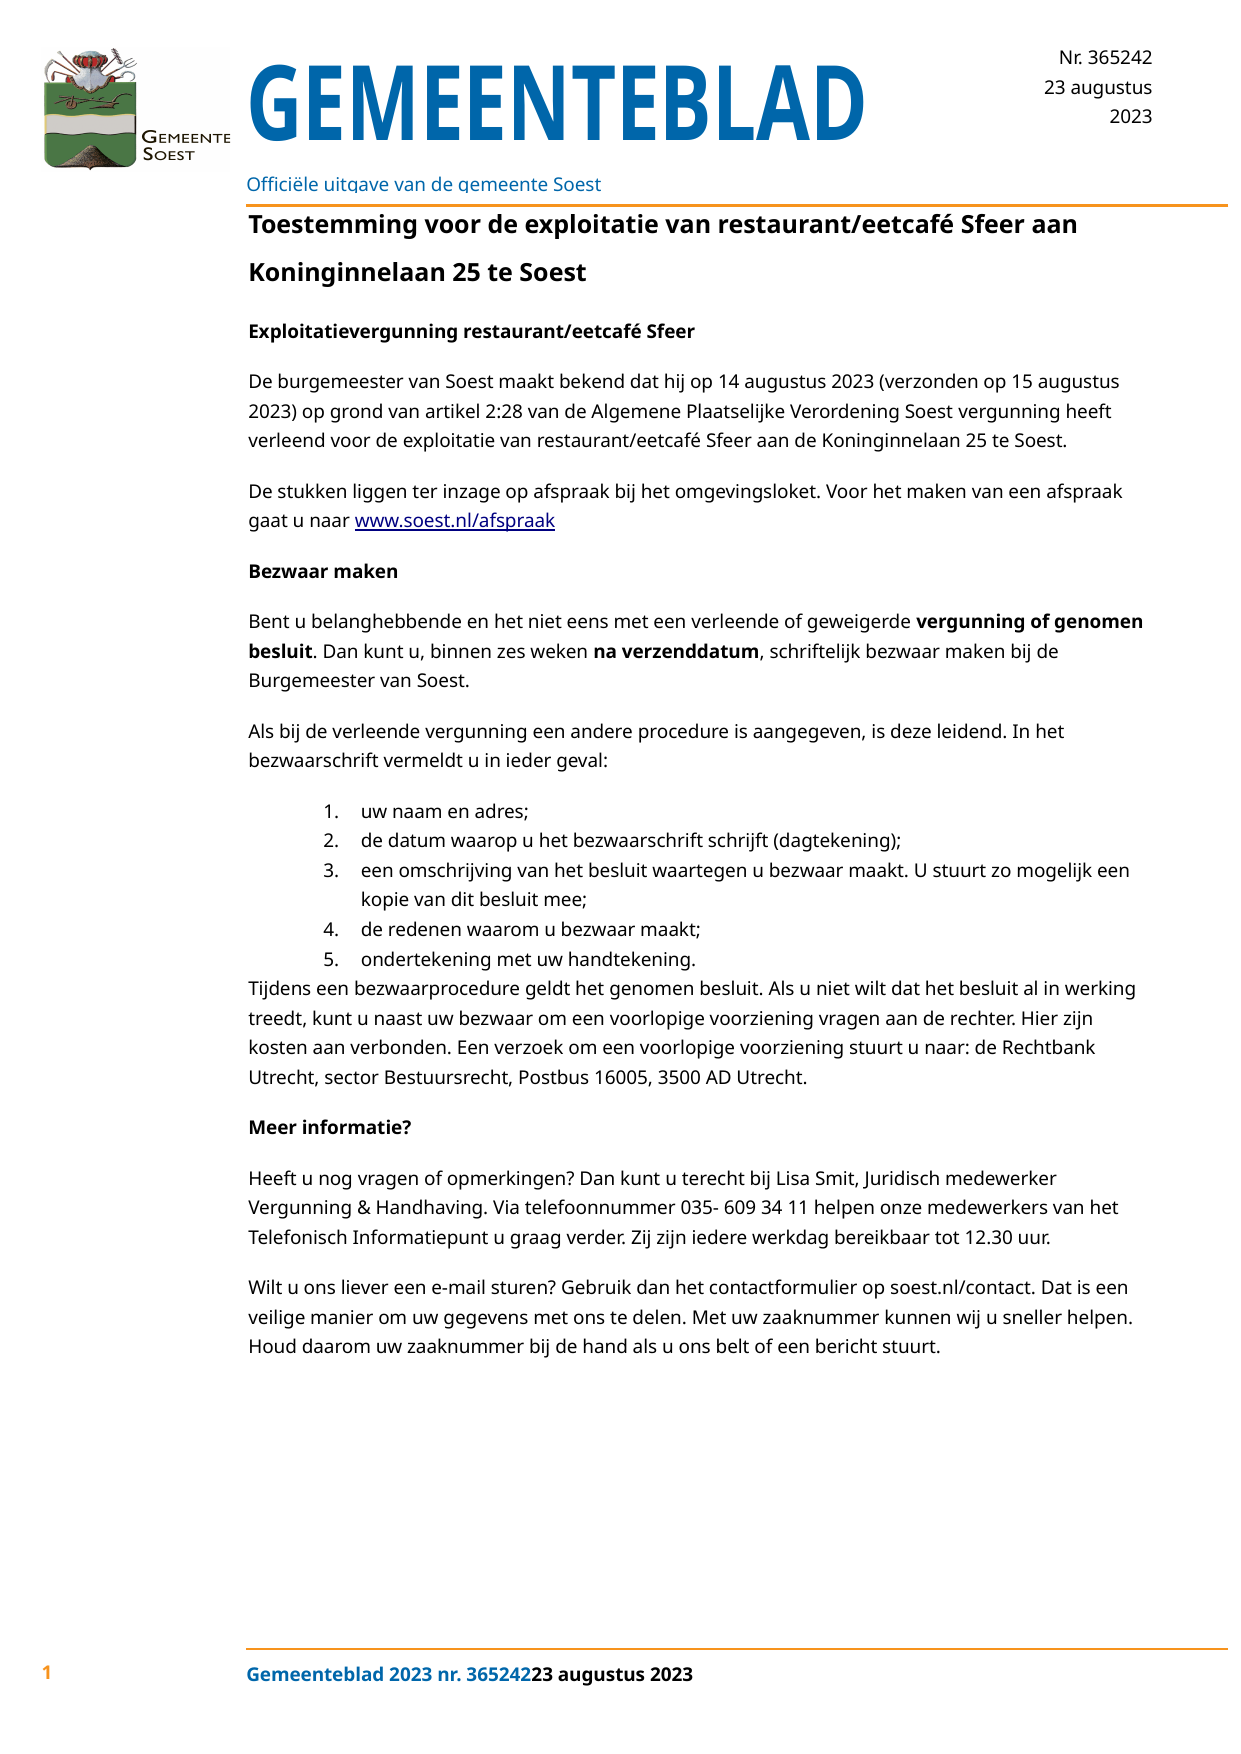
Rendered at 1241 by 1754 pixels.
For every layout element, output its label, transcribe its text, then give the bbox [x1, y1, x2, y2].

text Toestemming voor de exploitatie van restaurant/eetcafé Sfeer aan Koninginnelaan 25 te Soest [248, 207, 1152, 288]
list ondertekening met uw handtekening. [323, 946, 1152, 972]
list de redenen waarom u bezwaar maakt; [323, 916, 1152, 942]
picture [41, 47, 231, 172]
text Als bij de verleende vergunning een andere procedure is aangegeven, is deze leidend. In het bezwaarschrift vermeldt u in ieder geval: [248, 718, 1152, 773]
text Meer informatie? [248, 1114, 1152, 1140]
text Exploitatievergunning restaurant/eetcafé Sfeer [248, 318, 1152, 344]
text De stukken liggen ter inzage op afspraak bij het omgevingsloket. Voor het maken van een afspraak gaat u naar www.soest.nl/afspraak [248, 478, 1152, 533]
list uw naam en adres; [323, 798, 1152, 824]
text Heeft u nog vragen of opmerkingen? Dan kunt u terecht bij Lisa Smit, Juridisch medewerker Vergunning & Handhaving. Via telefoonnummer 035- 609 34 11 helpen onze medewerkers van het Telefonisch Informatiepunt u graag verder. Zij zijn iedere werkdag bereikbaar tot 12.30 uur. [248, 1165, 1152, 1250]
text De burgemeester van Soest maakt bekend dat hij op 14 augustus 2023 (verzonden op 15 augustus 2023) op grond van artikel 2:28 van de Algemene Plaatselijke Verordening Soest vergunning heeft verleend voor de exploitatie van restaurant/eetcafé Sfeer aan de Koninginnelaan 25 te Soest. [248, 368, 1152, 453]
text Bent u belanghebbende en het niet eens met een verleende of geweigerde vergunning of genomen besluit. Dan kunt u, binnen zes weken na verzenddatum, schriftelijk bezwaar maken bij de Burgemeester van Soest. [248, 608, 1152, 693]
text Wilt u ons liever een e-mail sturen? Gebruik dan het contactformulier op soest.nl/contact. Dat is een veilige manier om uw gegevens met ons te delen. Met uw zaaknummer kunnen wij u sneller helpen. Houd daarom uw zaaknummer bij de hand als u ons belt of een bericht stuurt. [248, 1274, 1152, 1359]
text Tijdens een bezwaarprocedure geldt het genomen besluit. Als u niet wilt dat het besluit al in werking treedt, kunt u naast uw bezwaar om een voorlopige voorziening vragen aan de rechter. Hier zijn kosten aan verbonden. Een verzoek om een voorlopige voorziening stuurt u naar: de Rechtbank Utrecht, sector Bestuursrecht, Postbus 16005, 3500 AD Utrecht. [248, 975, 1152, 1090]
list de datum waarop u het bezwaarschrift schrijft (dagtekening); [323, 827, 1152, 853]
text Bezwaar maken [248, 558, 1152, 584]
list een omschrijving van het besluit waartegen u bezwaar maakt. U stuurt zo mogelijk een kopie van dit besluit mee; [323, 857, 1152, 912]
